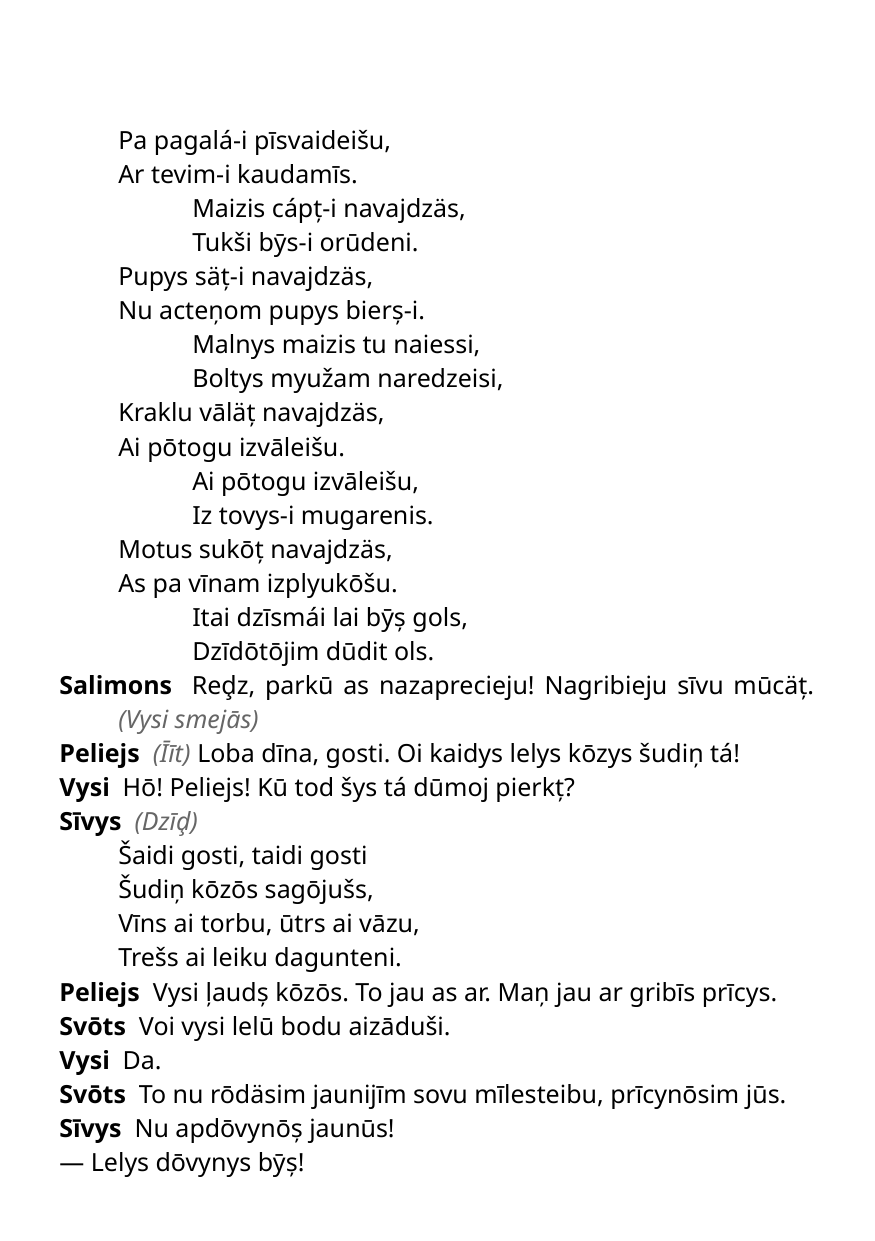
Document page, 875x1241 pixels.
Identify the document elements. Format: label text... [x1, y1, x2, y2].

text Salimons Reḑz, parkū as nazaprecieju! Nagribieju sīvu mūcäț. (Vysi smejās) [59, 668, 815, 736]
text Trešs ai leiku dagunteni. [59, 940, 815, 974]
text Svōts To nu rōdäsim jaunijīm sovu mīlesteibu, prīcynōsim jūs. [59, 1076, 815, 1110]
text Dzīdōtōjim dūdit ols. [59, 633, 815, 668]
text Malnys maizis tu naiessi, [59, 327, 815, 361]
text Svōts Voi vysi lelū bodu aizāduši. [59, 1008, 815, 1042]
text Kraklu vāläț navajdzäs, [59, 395, 815, 429]
text Vysi Da. [59, 1042, 815, 1076]
text Vysi Hō! Peliejs! Kū tod šys tá dūmoj pierkț? [59, 770, 815, 804]
text Sīvys Nu apdōvynōș jaunūs! [59, 1110, 815, 1144]
text Peliejs Vysi ļaudș kōzōs. To jau as ar. Maņ jau ar gribīs prīcys. [59, 974, 815, 1008]
text Šudiņ kōzōs sagōjušs, [59, 872, 815, 906]
text Vīns ai torbu, ūtrs ai vāzu, [59, 906, 815, 940]
text Sīvys (Dzīḑ) [59, 804, 815, 838]
text Pa pagalá-i pīsvaideišu, [59, 123, 815, 157]
text Itai dzīsmái lai bȳș gols, [59, 599, 815, 633]
text Iz tovys-i mugarenis. [59, 497, 815, 531]
text Nu acteņom pupys bierș-i. [59, 293, 815, 327]
text Ai pōtogu izvāleišu. [59, 429, 815, 463]
text Ar tevim-i kaudamīs. [59, 157, 815, 191]
text Motus sukōț navajdzäs, [59, 531, 815, 565]
text Peliejs (Īīt) Loba dīna, gosti. Oi kaidys lelys kōzys šudiņ tá! [59, 736, 815, 770]
text Pupys säț-i navajdzäs, [59, 259, 815, 293]
text As pa vīnam izplyukōšu. [59, 565, 815, 599]
text Maizis cápț-i navajdzäs, [59, 191, 815, 225]
text — Lelys dōvynys bȳș! [59, 1144, 815, 1178]
text Tukši bȳs-i orūdeni. [59, 225, 815, 259]
text Boltys myužam naredzeisi, [59, 361, 815, 395]
text Ai pōtogu izvāleišu, [59, 463, 815, 497]
text Šaidi gosti, taidi gosti [59, 838, 815, 872]
